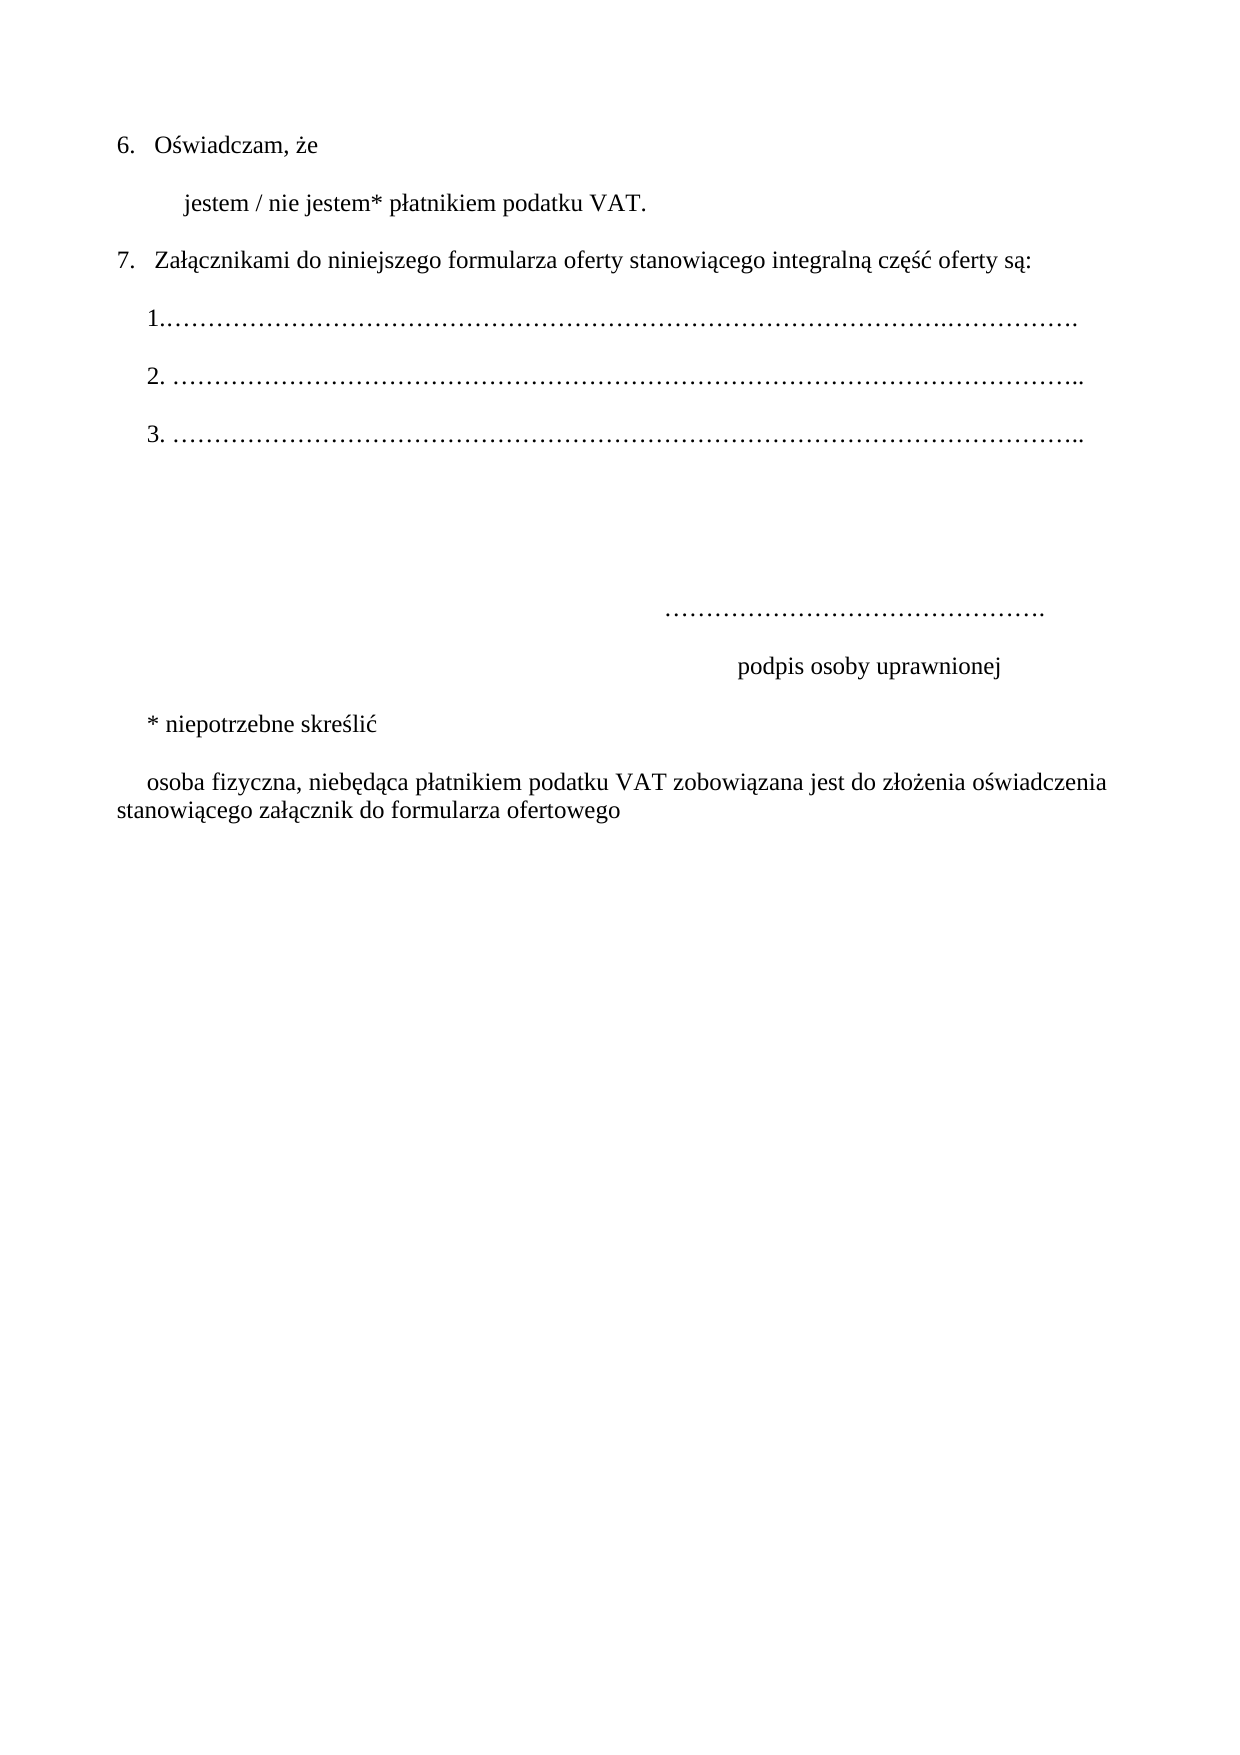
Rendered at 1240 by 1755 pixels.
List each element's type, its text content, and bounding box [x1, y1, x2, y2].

text osoba fizyczna, niebędąca płatnikiem podatku VAT zobowiązana jest do złożenia oświadczenia stanowiącego załącznik do formularza ofertowego [117, 767, 1107, 824]
text 2. ……………………………………………………………………………………………….. [117, 361, 1107, 390]
list Załącznikami do niniejszego formularza oferty stanowiącego integralną część oferty są: [117, 246, 1107, 274]
list Oświadczam, że [117, 130, 1107, 158]
text jestem / nie jestem* płatnikiem podatku VAT. [154, 188, 1107, 216]
text * niepotrzebne skreślić [117, 709, 1107, 738]
text podpis osoby uprawnionej [707, 651, 1107, 680]
text ………………………………………. [634, 593, 1107, 622]
text 1.………………………………………………………………………………….……………. [117, 303, 1107, 332]
text 3. ……………………………………………………………………………………………….. [117, 419, 1107, 448]
